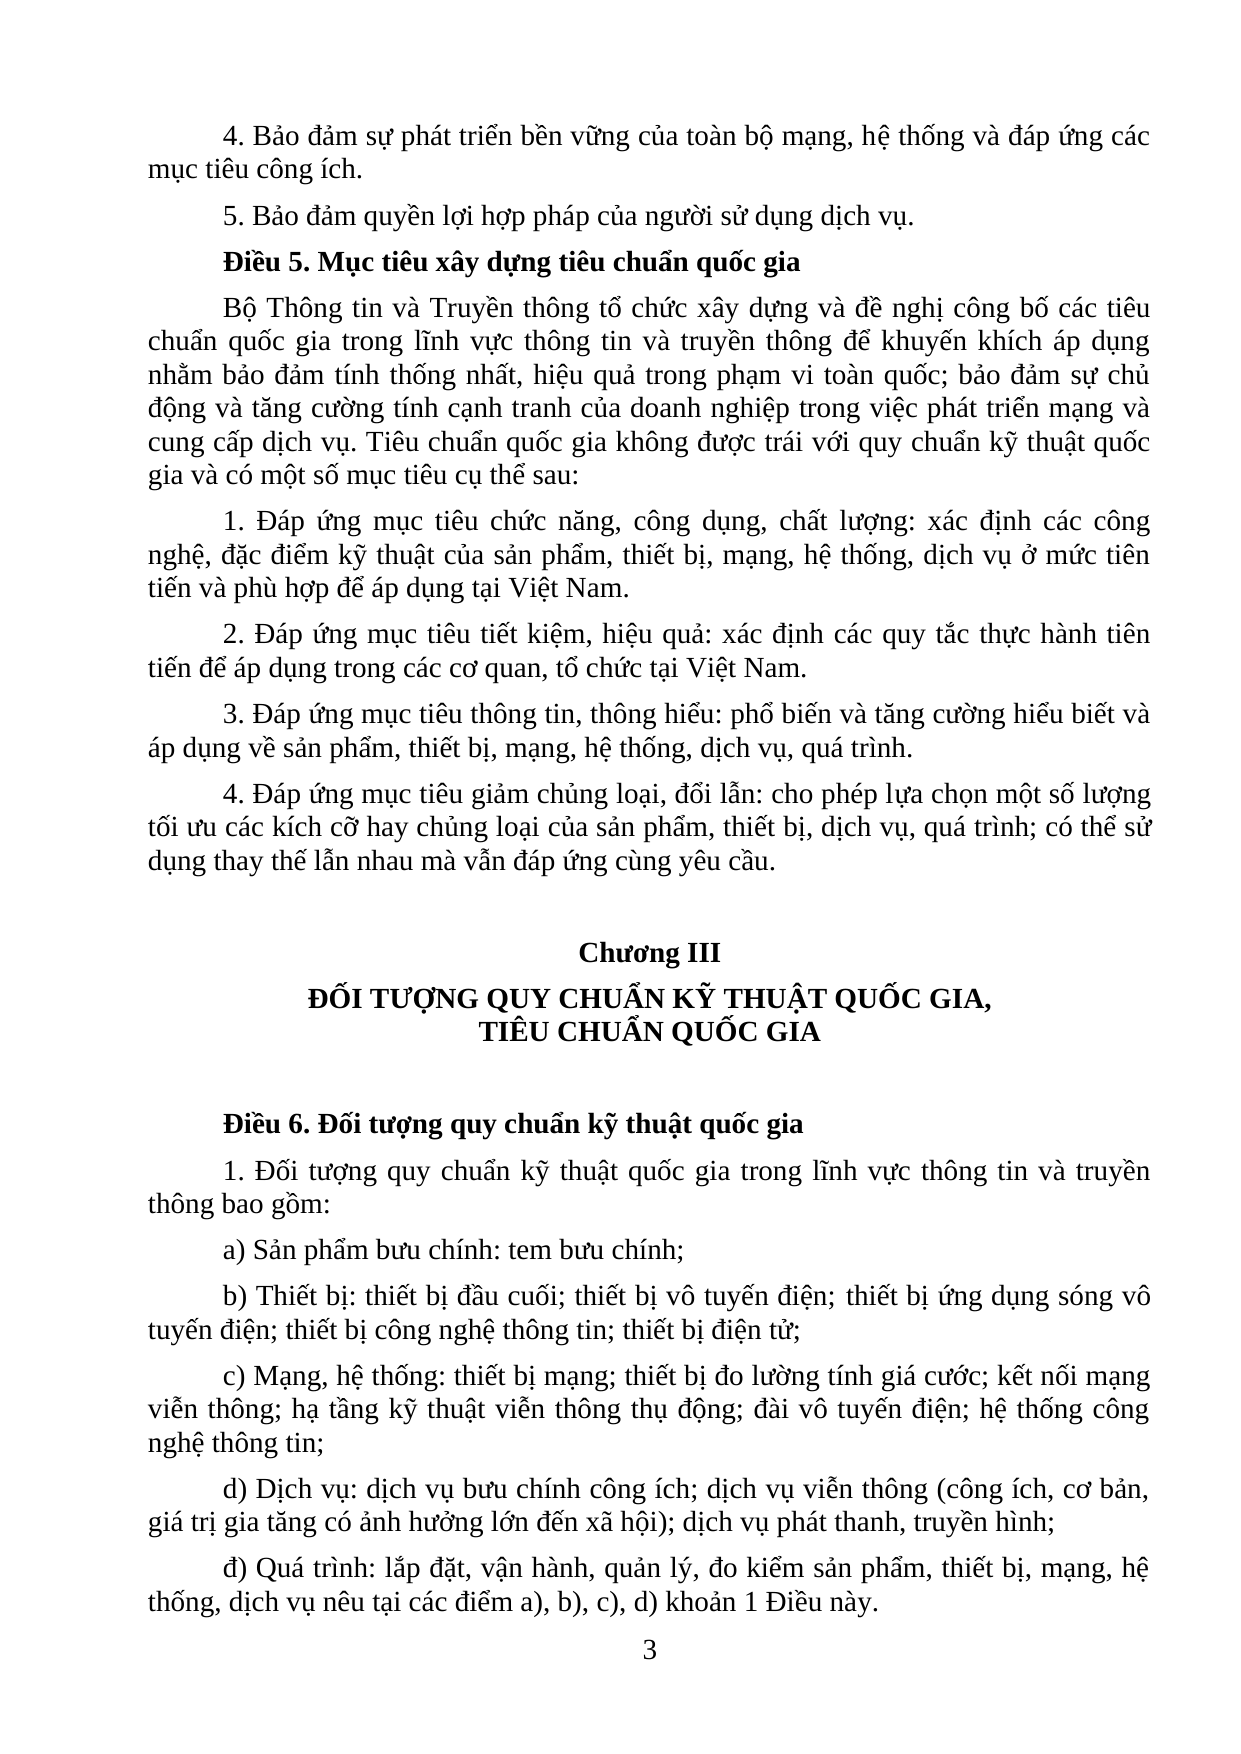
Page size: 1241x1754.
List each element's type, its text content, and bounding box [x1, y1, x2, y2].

text Điều 5. Mục tiêu xây dựng tiêu chuẩn quốc gia [148, 244, 1152, 277]
text 3. Đáp ứng mục tiêu thông tin, thông hiểu: phổ biến và tăng cường hiểu biết và áp dụng về sản phẩm, thiết bị, mạng, hệ thống, dịch vụ, quá trình. [148, 696, 1152, 763]
text a) Sản phẩm bưu chính: tem bưu chính; [148, 1232, 1152, 1266]
text 1. Đáp ứng mục tiêu chức năng, công dụng, chất lượng: xác định các công nghệ, đặc điểm kỹ thuật của sản phẩm, thiết bị, mạng, hệ thống, dịch vụ ở mức tiên tiến và phù hợp để áp dụng tại Việt Nam. [148, 503, 1152, 604]
text ĐỐI TƯỢNG QUY CHUẨN KỸ THUẬT QUỐC GIA, TIÊU CHUẨN QUỐC GIA [148, 981, 1152, 1048]
text 4. Đáp ứng mục tiêu giảm chủng loại, đổi lẫn: cho phép lựa chọn một số lượng tối ưu các kích cỡ hay chủng loại của sản phẩm, thiết bị, dịch vụ, quá trình; có thể sử dụng thay thế lẫn nhau mà vẫn đáp ứng cùng yêu cầu. [148, 776, 1152, 876]
text d) Dịch vụ: dịch vụ bưu chính công ích; dịch vụ viễn thông (công ích, cơ bản, giá trị gia tăng có ảnh hưởng lớn đến xã hội); dịch vụ phát thanh, truyền hình; [148, 1471, 1152, 1538]
text 1. Đối tượng quy chuẩn kỹ thuật quốc gia trong lĩnh vực thông tin và truyền thông bao gồm: [148, 1153, 1152, 1220]
text b) Thiết bị: thiết bị đầu cuối; thiết bị vô tuyến điện; thiết bị ứng dụng sóng vô tuyến điện; thiết bị công nghệ thông tin; thiết bị điện tử; [148, 1278, 1152, 1345]
text c) Mạng, hệ thống: thiết bị mạng; thiết bị đo lường tính giá cước; kết nối mạng viễn thông; hạ tầng kỹ thuật viễn thông thụ động; đài vô tuyến điện; hệ thống công nghệ thông tin; [148, 1358, 1152, 1458]
text đ) Quá trình: lắp đặt, vận hành, quản lý, đo kiểm sản phẩm, thiết bị, mạng, hệ thống, dịch vụ nêu tại các điểm a), b), c), d) khoản 1 Điều này. [148, 1551, 1152, 1618]
text 5. Bảo đảm quyền lợi hợp pháp của người sử dụng dịch vụ. [148, 198, 1152, 231]
text Điều 6. Đối tượng quy chuẩn kỹ thuật quốc gia [148, 1107, 1152, 1140]
text Bộ Thông tin và Truyền thông tổ chức xây dựng và đề nghị công bố các tiêu chuẩn quốc gia trong lĩnh vực thông tin và truyền thông để khuyến khích áp dụng nhằm bảo đảm tính thống nhất, hiệu quả trong phạm vi toàn quốc; bảo đảm sự chủ động và tăng cường tính cạnh tranh của doanh nghiệp trong việc phát triển mạng và cung cấp dịch vụ. Tiêu chuẩn quốc gia không được trái với quy chuẩn kỹ thuật quốc gia và có một số mục tiêu cụ thể sau: [148, 290, 1152, 491]
text 4. Bảo đảm sự phát triển bền vững của toàn bộ mạng, hệ thống và đáp ứng các mục tiêu công ích. [148, 118, 1152, 185]
text 2. Đáp ứng mục tiêu tiết kiệm, hiệu quả: xác định các quy tắc thực hành tiên tiến để áp dụng trong các cơ quan, tổ chức tại Việt Nam. [148, 617, 1152, 684]
text Chương III [148, 935, 1152, 968]
